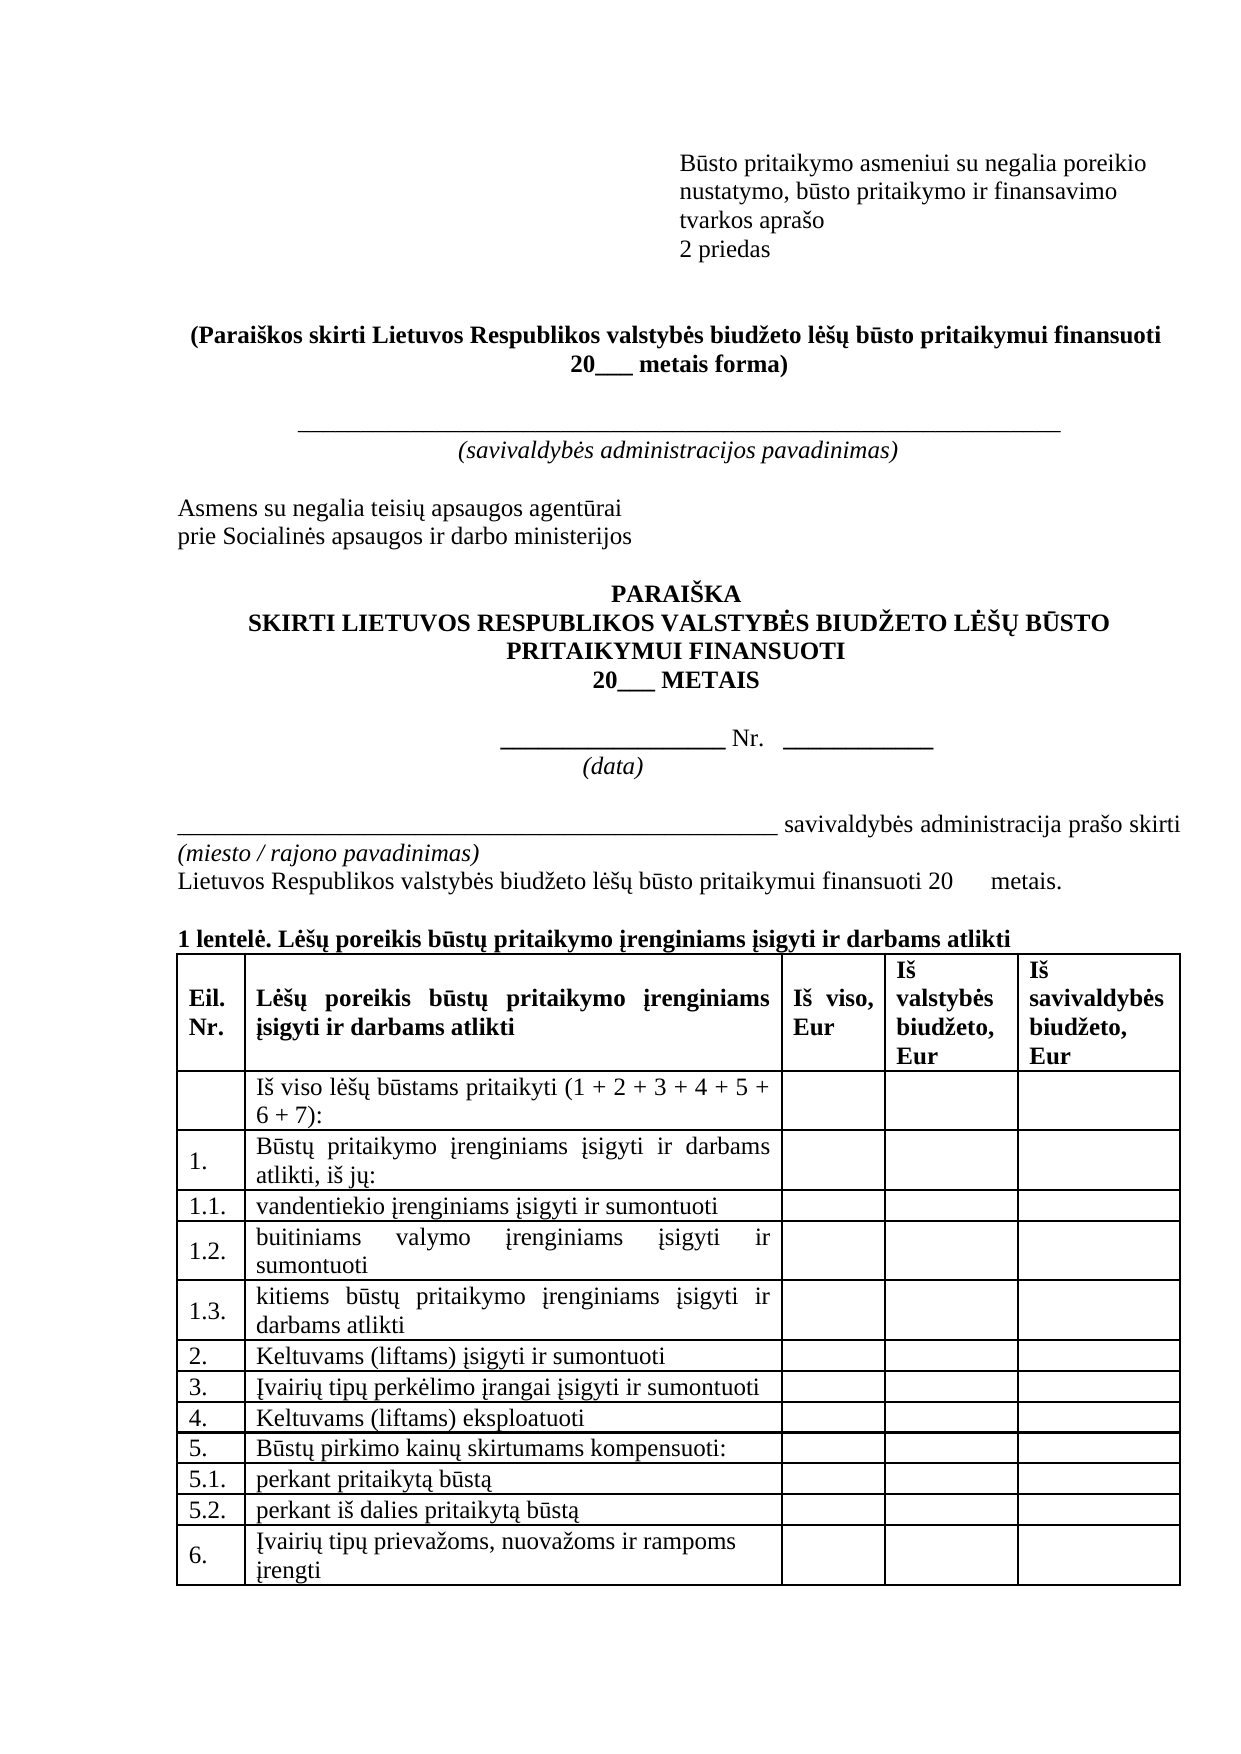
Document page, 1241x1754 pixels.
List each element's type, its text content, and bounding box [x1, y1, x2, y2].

table_header Lėšų poreikis būstų pritaikymo įrenginiams įsigyti ir darbams atlikti [246, 955, 781, 1070]
table_cell [1019, 1464, 1179, 1493]
table_cell [783, 1341, 884, 1370]
table_cell [886, 1464, 1017, 1493]
text Būsto pritaikymo asmeniui su negalia poreikio [679, 148, 1181, 176]
table_cell [178, 1072, 244, 1129]
text (Paraiškos skirti Lietuvos Respublikos valstybės biudžeto lėšų būsto pritaikymui finansuoti [177, 320, 1181, 349]
table_cell [886, 1526, 1017, 1583]
table_cell [1019, 1434, 1179, 1462]
text 1 lentelė. Lėšų poreikis būstų pritaikymo įrenginiams įsigyti ir darbams atlikti [177, 924, 1181, 953]
table_cell [1019, 1372, 1179, 1401]
table_cell [886, 1341, 1017, 1370]
table_cell vandentiekio įrenginiams įsigyti ir sumontuoti [246, 1191, 781, 1220]
table_cell 5.2. [178, 1495, 244, 1524]
table_cell 1.1. [178, 1191, 244, 1220]
table_cell [783, 1434, 884, 1462]
table_cell [783, 1281, 884, 1339]
text (savivaldybės administracijos pavadinimas) [177, 435, 1181, 464]
table_cell buitiniams valymo įrenginiams įsigyti ir sumontuoti [246, 1222, 781, 1279]
table_cell kitiems būstų pritaikymo įrenginiams įsigyti ir darbams atlikti [246, 1281, 781, 1339]
table_cell [886, 1191, 1017, 1220]
table_cell 5.1. [178, 1464, 244, 1493]
table_cell [1019, 1131, 1179, 1189]
table_cell 6. [178, 1526, 244, 1583]
table_cell 1. [178, 1131, 244, 1189]
table_cell 3. [178, 1372, 244, 1401]
text Asmens su negalia teisių apsaugos agentūrai [177, 493, 1181, 521]
table_cell [1019, 1403, 1179, 1431]
table_cell Būstų pritaikymo įrenginiams įsigyti ir darbams atlikti, iš jų: [246, 1131, 781, 1189]
table_cell [886, 1072, 1017, 1129]
text SKIRTI LIETUVOS RESPUBLIKOS VALSTYBĖS BIUDŽETO LĖŠŲ BŪSTO PRITAIKYMUI FINANSUOTI [177, 608, 1181, 665]
table_cell [886, 1495, 1017, 1524]
text ________________________________________________ savivaldybės administracija prašo skirti (miesto / rajono pavadinimas) [177, 809, 1181, 866]
table_cell [886, 1131, 1017, 1189]
table_cell [886, 1403, 1017, 1431]
table_cell [1019, 1191, 1179, 1220]
table_cell [783, 1222, 884, 1279]
text tvarkos aprašo [679, 205, 1181, 234]
table_cell Būstų pirkimo kainų skirtumams kompensuoti: [246, 1434, 781, 1462]
table_header Eil. Nr. [178, 955, 244, 1070]
table_cell [1019, 1072, 1179, 1129]
text 2 priedas [679, 234, 1181, 263]
text 20___ METAIS [177, 665, 1181, 694]
text _____________________________________________________________ [177, 406, 1181, 435]
text PARAIŠKA [177, 579, 1181, 608]
table_header Iš savivaldybės biudžeto, Eur [1019, 955, 1179, 1070]
table_cell perkant iš dalies pritaikytą būstą [246, 1495, 781, 1524]
table_cell [783, 1403, 884, 1431]
table_cell [1019, 1281, 1179, 1339]
table_cell [783, 1131, 884, 1189]
table_cell [783, 1495, 884, 1524]
text 20___ metais forma) [177, 349, 1181, 378]
table_cell [886, 1281, 1017, 1339]
table_cell [886, 1434, 1017, 1462]
table_cell Keltuvams (liftams) įsigyti ir sumontuoti [246, 1341, 781, 1370]
table_cell [886, 1222, 1017, 1279]
table_cell [1019, 1495, 1179, 1524]
text Lietuvos Respublikos valstybės biudžeto lėšų būsto pritaikymui finansuoti 20 metais. [177, 866, 1181, 895]
table_cell 5. [178, 1434, 244, 1462]
table_cell [783, 1464, 884, 1493]
text prie Socialinės apsaugos ir darbo ministerijos [177, 521, 1181, 550]
table_cell Iš viso lėšų būstams pritaikyti (1 + 2 + 3 + 4 + 5 + 6 + 7): [246, 1072, 781, 1129]
table_cell [1019, 1222, 1179, 1279]
table_cell [886, 1372, 1017, 1401]
table_cell Keltuvams (liftams) eksploatuoti [246, 1403, 781, 1431]
table_header Iš valstybės biudžeto, Eur [886, 955, 1017, 1070]
table_cell [1019, 1341, 1179, 1370]
table_cell 4. [178, 1403, 244, 1431]
table_cell Įvairių tipų perkėlimo įrangai įsigyti ir sumontuoti [246, 1372, 781, 1401]
text nustatymo, būsto pritaikymo ir finansavimo [679, 176, 1181, 205]
table_cell perkant pritaikytą būstą [246, 1464, 781, 1493]
table_cell [1019, 1526, 1179, 1583]
table_cell 1.3. [178, 1281, 244, 1339]
text __________________ Nr. ____________ [177, 723, 1181, 751]
table_cell [783, 1191, 884, 1220]
table_cell 2. [178, 1341, 244, 1370]
table_cell 1.2. [178, 1222, 244, 1279]
table_cell [783, 1526, 884, 1583]
table_cell [783, 1372, 884, 1401]
table_header Iš viso, Eur [783, 955, 884, 1070]
table_cell [783, 1072, 884, 1129]
table_cell Įvairių tipų prievažoms, nuovažoms ir rampoms įrengti [246, 1526, 781, 1583]
text (data) [447, 751, 1181, 780]
